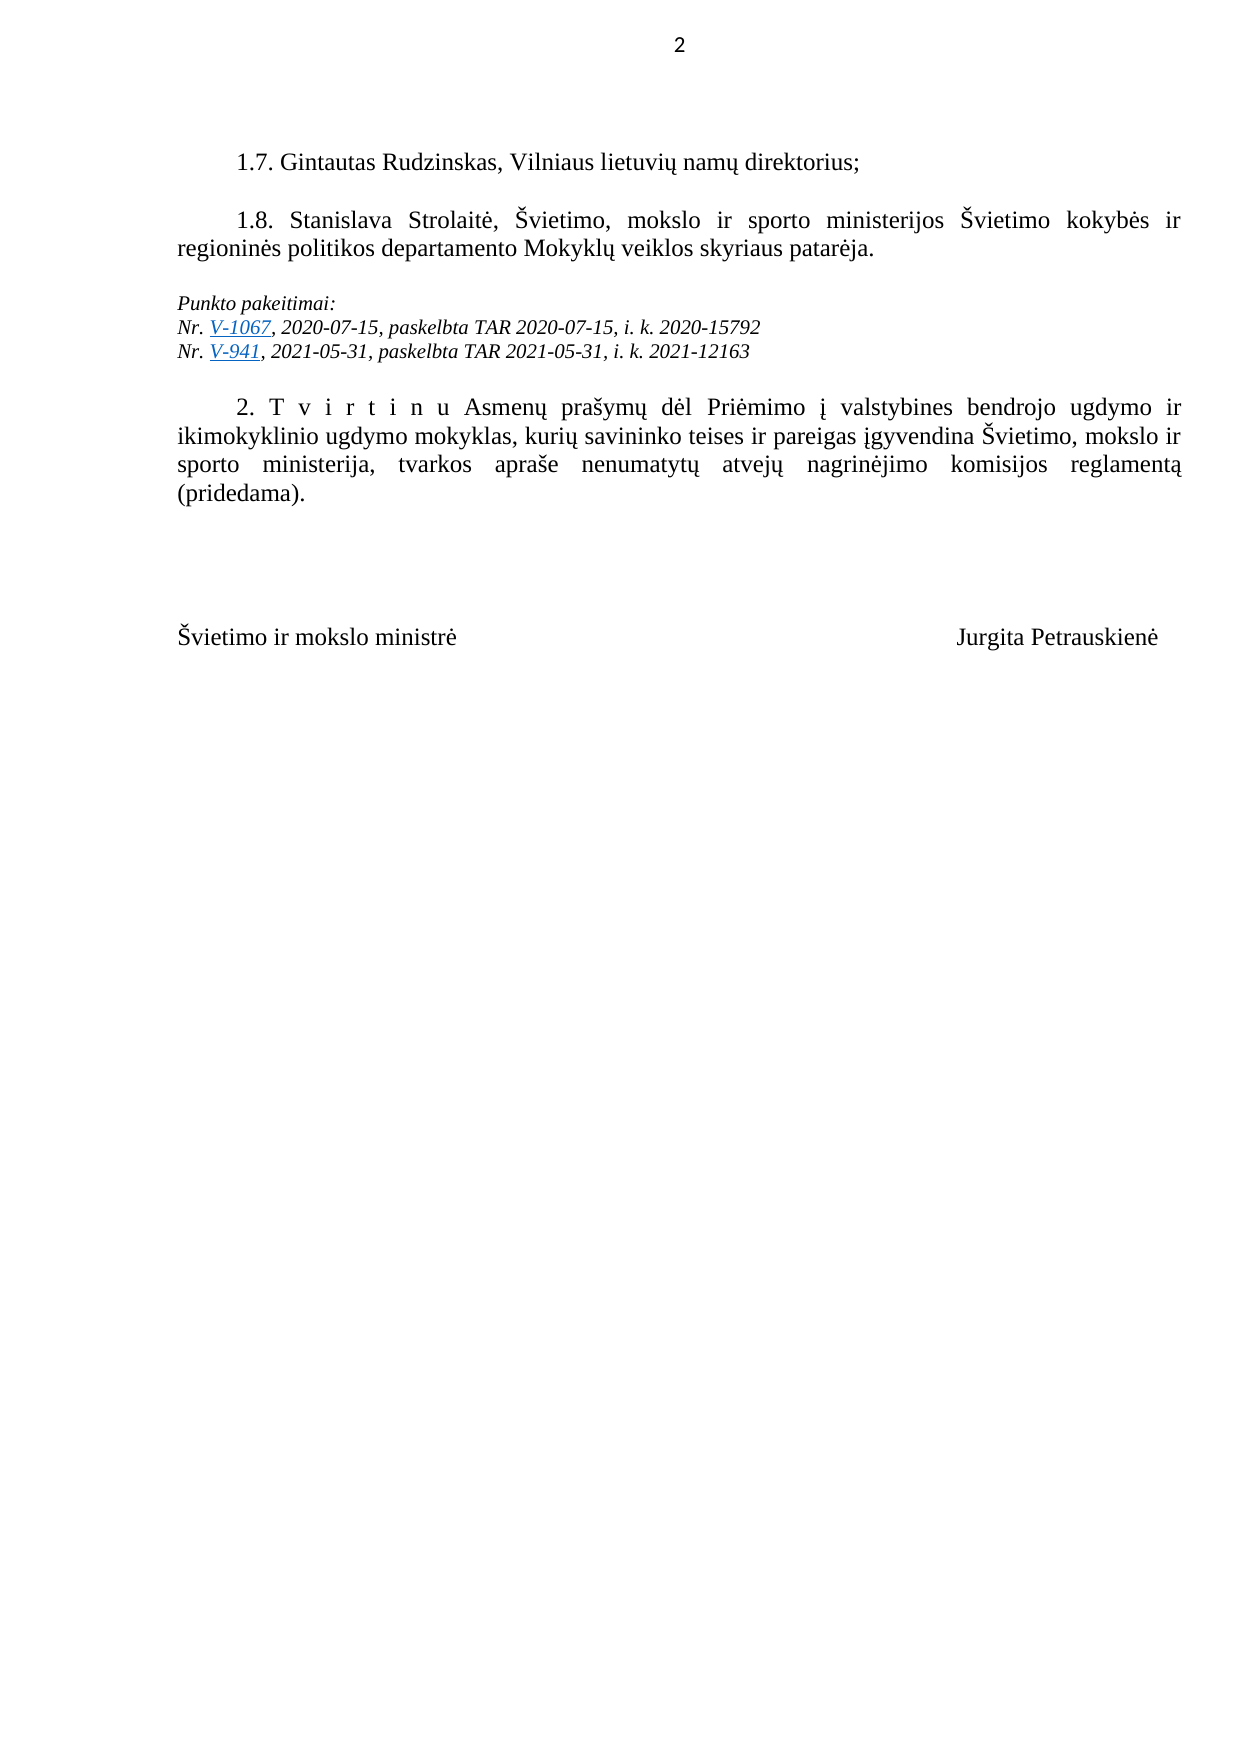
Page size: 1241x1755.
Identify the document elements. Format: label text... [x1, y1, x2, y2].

text 1.7. Gintautas Rudzinskas, Vilniaus lietuvių namų direktorius; [177, 147, 1182, 176]
text Nr. V-1067, 2020-07-15, paskelbta TAR 2020-07-15, i. k. 2020-15792 [177, 315, 1182, 339]
text 2. T v i r t i n u Asmenų prašymų dėl Priėmimo į valstybines bendrojo ugdymo ir ikimokyklinio ugdymo mokyklas, kurių savininko teises ir pareigas įgyvendina Švietimo, mokslo ir sporto ministerija, tvarkos apraše nenumatytų atvejų nagrinėjimo komisijos reglamentą (pridedama). [177, 392, 1182, 507]
text 1.8. Stanislava Strolaitė, Švietimo, mokslo ir sporto ministerijos Švietimo kokybės ir regioninės politikos departamento Mokyklų veiklos skyriaus patarėja. [177, 205, 1182, 262]
text Punkto pakeitimai: [177, 291, 1182, 315]
text Švietimo ir mokslo ministrė Jurgita Petrauskienė [177, 622, 1182, 651]
text Nr. V-941, 2021-05-31, paskelbta TAR 2021-05-31, i. k. 2021-12163 [177, 339, 1182, 363]
